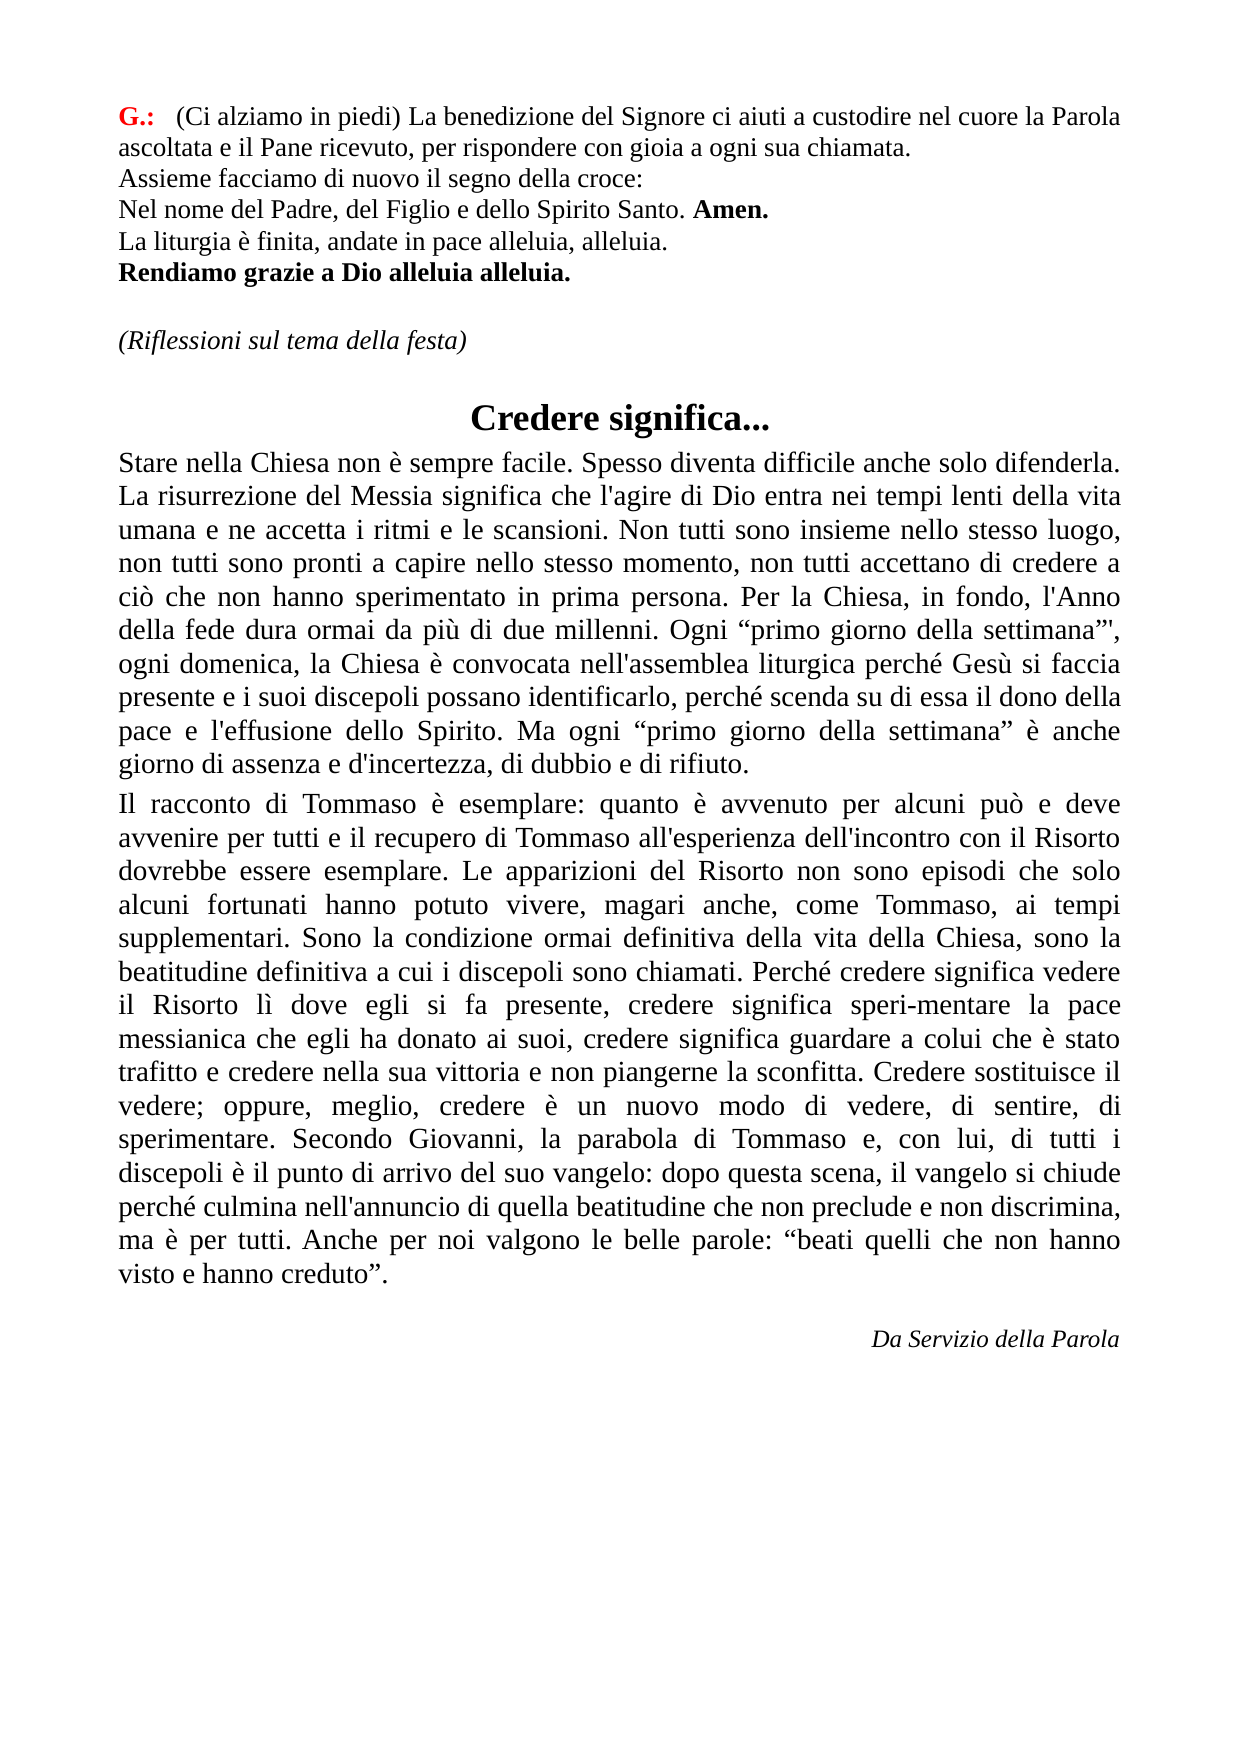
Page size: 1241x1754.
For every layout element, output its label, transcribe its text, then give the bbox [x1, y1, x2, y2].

text La liturgia è finita, andate in pace alleluia, alleluia. [118, 224, 1122, 256]
text Assieme facciamo di nuovo il segno della croce: [118, 162, 1122, 193]
subtitle Credere significa... [118, 396, 1122, 439]
text G.: (Ci alziamo in piedi) La benedizione del Signore ci aiuti a custodire nel cuore la Parola ascoltata e il Pane ricevuto, per rispondere con gioia a ogni sua chiamata. [118, 100, 1122, 162]
text Nel nome del Padre, del Figlio e dello Spirito Santo. Amen. [118, 193, 1122, 224]
text Il racconto di Tommaso è esemplare: quanto è avvenuto per alcuni può e deve avvenire per tutti e il recupero di Tommaso all'esperienza dell'incontro con il Risorto dovrebbe essere esemplare. Le apparizioni del Risorto non sono episodi che solo alcuni fortunati hanno potuto vivere, magari anche, come Tommaso, ai tempi supplementari. Sono la condizione ormai definitiva della vita della Chiesa, sono la beatitudine definitiva a cui i discepoli sono chiamati. Perché credere significa vedere il Risorto lì dove egli si fa presente, credere significa speri-mentare la pace messianica che egli ha donato ai suoi, credere significa guardare a colui che è stato trafitto e credere nella sua vittoria e non piangerne la sconfitta. Credere sostituisce il vedere; oppure, meglio, credere è un nuovo modo di vedere, di sentire, di sperimentare. Secondo Giovanni, la parabola di Tommaso e, con lui, di tutti i discepoli è il punto di arrivo del suo vangelo: dopo questa scena, il vangelo si chiude perché culmina nell'annuncio di quella beatitudine che non preclude e non discrimina, ma è per tutti. Anche per noi valgono le belle parole: “beati quelli che non hanno visto e hanno creduto”. [118, 786, 1122, 1289]
text Stare nella Chiesa non è sempre facile. Spesso diventa difficile anche solo difenderla. La risurrezione del Messia significa che l'agire di Dio entra nei tempi lenti della vita umana e ne accetta i ritmi e le scansioni. Non tutti sono insieme nello stesso luogo, non tutti sono pronti a capire nello stesso momento, non tutti accettano di credere a ciò che non hanno sperimentato in prima persona. Per la Chiesa, in fondo, l'Anno della fede dura ormai da più di due millenni. Ogni “primo giorno della settimana”', ogni domenica, la Chiesa è convocata nell'assemblea liturgica perché Gesù si faccia presente e i suoi discepoli possano identificarlo, perché scenda su di essa il dono della pace e l'effusione dello Spirito. Ma ogni “primo giorno della settimana” è anche giorno di assenza e d'incertezza, di dubbio e di rifiuto. [118, 445, 1122, 780]
text Rendiamo grazie a Dio alleluia alleluia. [118, 256, 1122, 287]
text (Riflessioni sul tema della festa) [118, 324, 1122, 355]
text Da Servizio della Parola [118, 1324, 1122, 1353]
